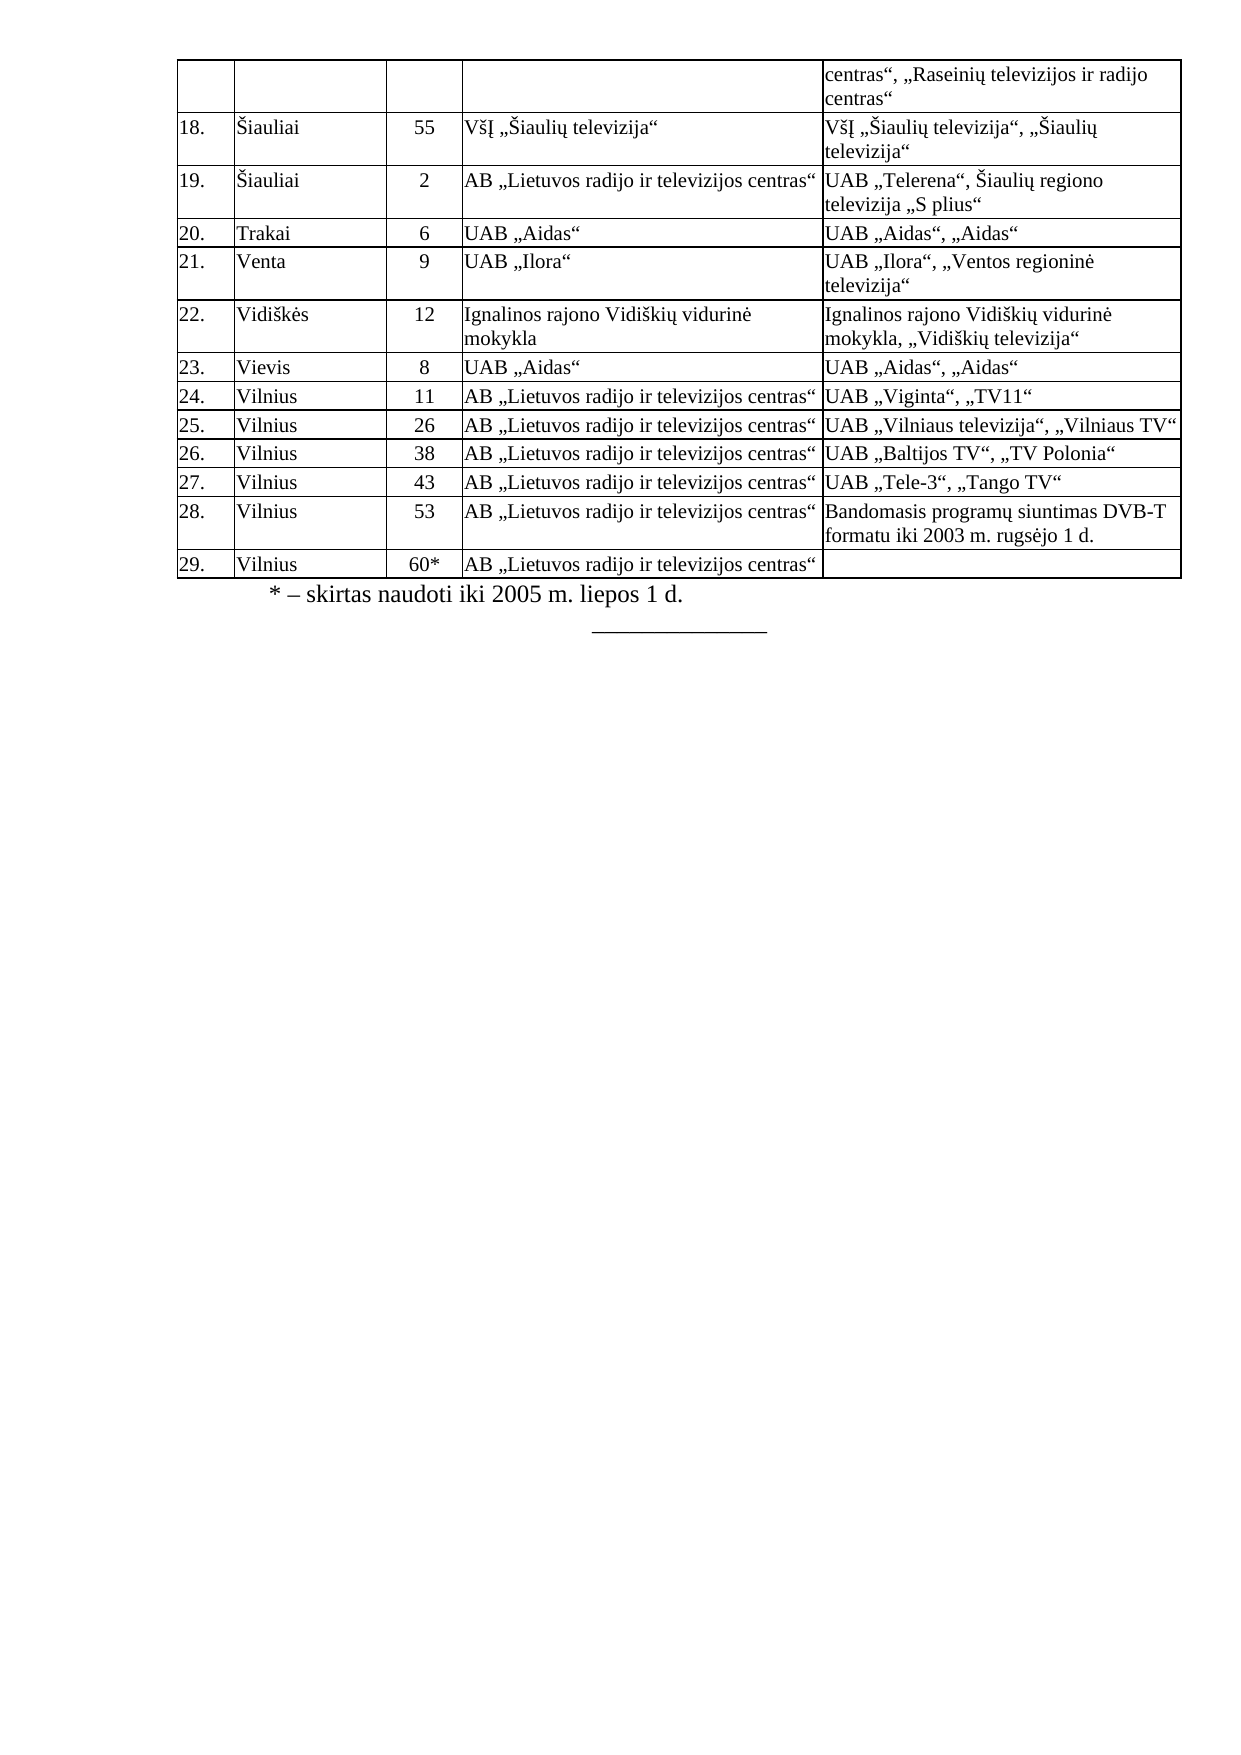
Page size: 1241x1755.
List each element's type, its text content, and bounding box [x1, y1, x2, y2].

table_cell 11 [387, 382, 462, 409]
table_cell Ignalinos rajono Vidiškių vidurinė mokykla [463, 301, 822, 352]
table_cell [387, 61, 462, 112]
table_cell 2 [387, 166, 462, 217]
table_cell 28. [178, 497, 234, 548]
table_cell UAB „Aidas“ [463, 353, 822, 381]
table_cell UAB „Aidas“ [463, 219, 822, 246]
table_cell AB „Lietuvos radijo ir televizijos centras“ [463, 382, 822, 409]
table_cell VšĮ „Šiaulių televizija“, „Šiaulių televizija“ [824, 113, 1180, 165]
table_cell 55 [387, 113, 462, 165]
table_cell 21. [178, 248, 234, 299]
table_cell 8 [387, 353, 462, 381]
table_cell 23. [178, 353, 234, 381]
table_cell Ignalinos rajono Vidiškių vidurinė mokykla, „Vidiškių televizija“ [824, 301, 1180, 352]
table_cell 26 [387, 411, 462, 438]
table_cell 27. [178, 468, 234, 496]
table_cell UAB „Telerena“, Šiaulių regiono televizija „S plius“ [824, 166, 1180, 217]
table_cell 18. [178, 113, 234, 165]
table_cell 9 [387, 248, 462, 299]
table_cell Vilnius [235, 440, 386, 467]
table_cell 29. [178, 550, 234, 577]
table_cell [178, 61, 234, 112]
table_cell UAB „Baltijos TV“, „TV Polonia“ [824, 440, 1180, 467]
table_cell AB „Lietuvos radijo ir televizijos centras“ [463, 166, 822, 217]
table_cell 38 [387, 440, 462, 467]
text * – skirtas naudoti iki 2005 m. liepos 1 d. [195, 579, 1181, 607]
table_cell 25. [178, 411, 234, 438]
table_cell [235, 61, 386, 112]
table_cell UAB „Tele-3“, „Tango TV“ [824, 468, 1180, 496]
table_cell 20. [178, 219, 234, 246]
table_cell Vilnius [235, 468, 386, 496]
table_cell AB „Lietuvos radijo ir televizijos centras“ [463, 497, 822, 548]
table_cell 12 [387, 301, 462, 352]
table_cell 26. [178, 440, 234, 467]
table_cell 60* [387, 550, 462, 577]
table_cell Vilnius [235, 382, 386, 409]
table_cell Vidiškės [235, 301, 386, 352]
table_cell Vilnius [235, 411, 386, 438]
table_cell AB „Lietuvos radijo ir televizijos centras“ [463, 468, 822, 496]
table_cell UAB „Aidas“, „Aidas“ [824, 219, 1180, 246]
table_cell Vilnius [235, 550, 386, 577]
table_cell UAB „Aidas“, „Aidas“ [824, 353, 1180, 381]
table_cell [463, 61, 822, 112]
table_cell 19. [178, 166, 234, 217]
table_cell [824, 550, 1180, 577]
text ______________ [177, 607, 1181, 636]
table_cell UAB „Ilora“ [463, 248, 822, 299]
table_cell Šiauliai [235, 166, 386, 217]
table_cell Vievis [235, 353, 386, 381]
table_cell AB „Lietuvos radijo ir televizijos centras“ [463, 411, 822, 438]
table_cell Šiauliai [235, 113, 386, 165]
table_cell AB „Lietuvos radijo ir televizijos centras“ [463, 550, 822, 577]
table_cell 53 [387, 497, 462, 548]
table_cell UAB „Ilora“, „Ventos regioninė televizija“ [824, 248, 1180, 299]
table_cell Vilnius [235, 497, 386, 548]
table_cell Bandomasis programų siuntimas DVB-T formatu iki 2003 m. rugsėjo 1 d. [824, 497, 1180, 548]
table_cell 24. [178, 382, 234, 409]
table_cell Venta [235, 248, 386, 299]
table_cell UAB „Vilniaus televizija“, „Vilniaus TV“ [824, 411, 1180, 438]
table_cell UAB „Viginta“, „TV11“ [824, 382, 1180, 409]
table_cell 22. [178, 301, 234, 352]
table_cell AB „Lietuvos radijo ir televizijos centras“ [463, 440, 822, 467]
table_cell VšĮ „Šiaulių televizija“ [463, 113, 822, 165]
table_cell centras“, „Raseinių televizijos ir radijo centras“ [824, 61, 1180, 112]
table_cell 6 [387, 219, 462, 246]
table_cell 43 [387, 468, 462, 496]
table_cell Trakai [235, 219, 386, 246]
